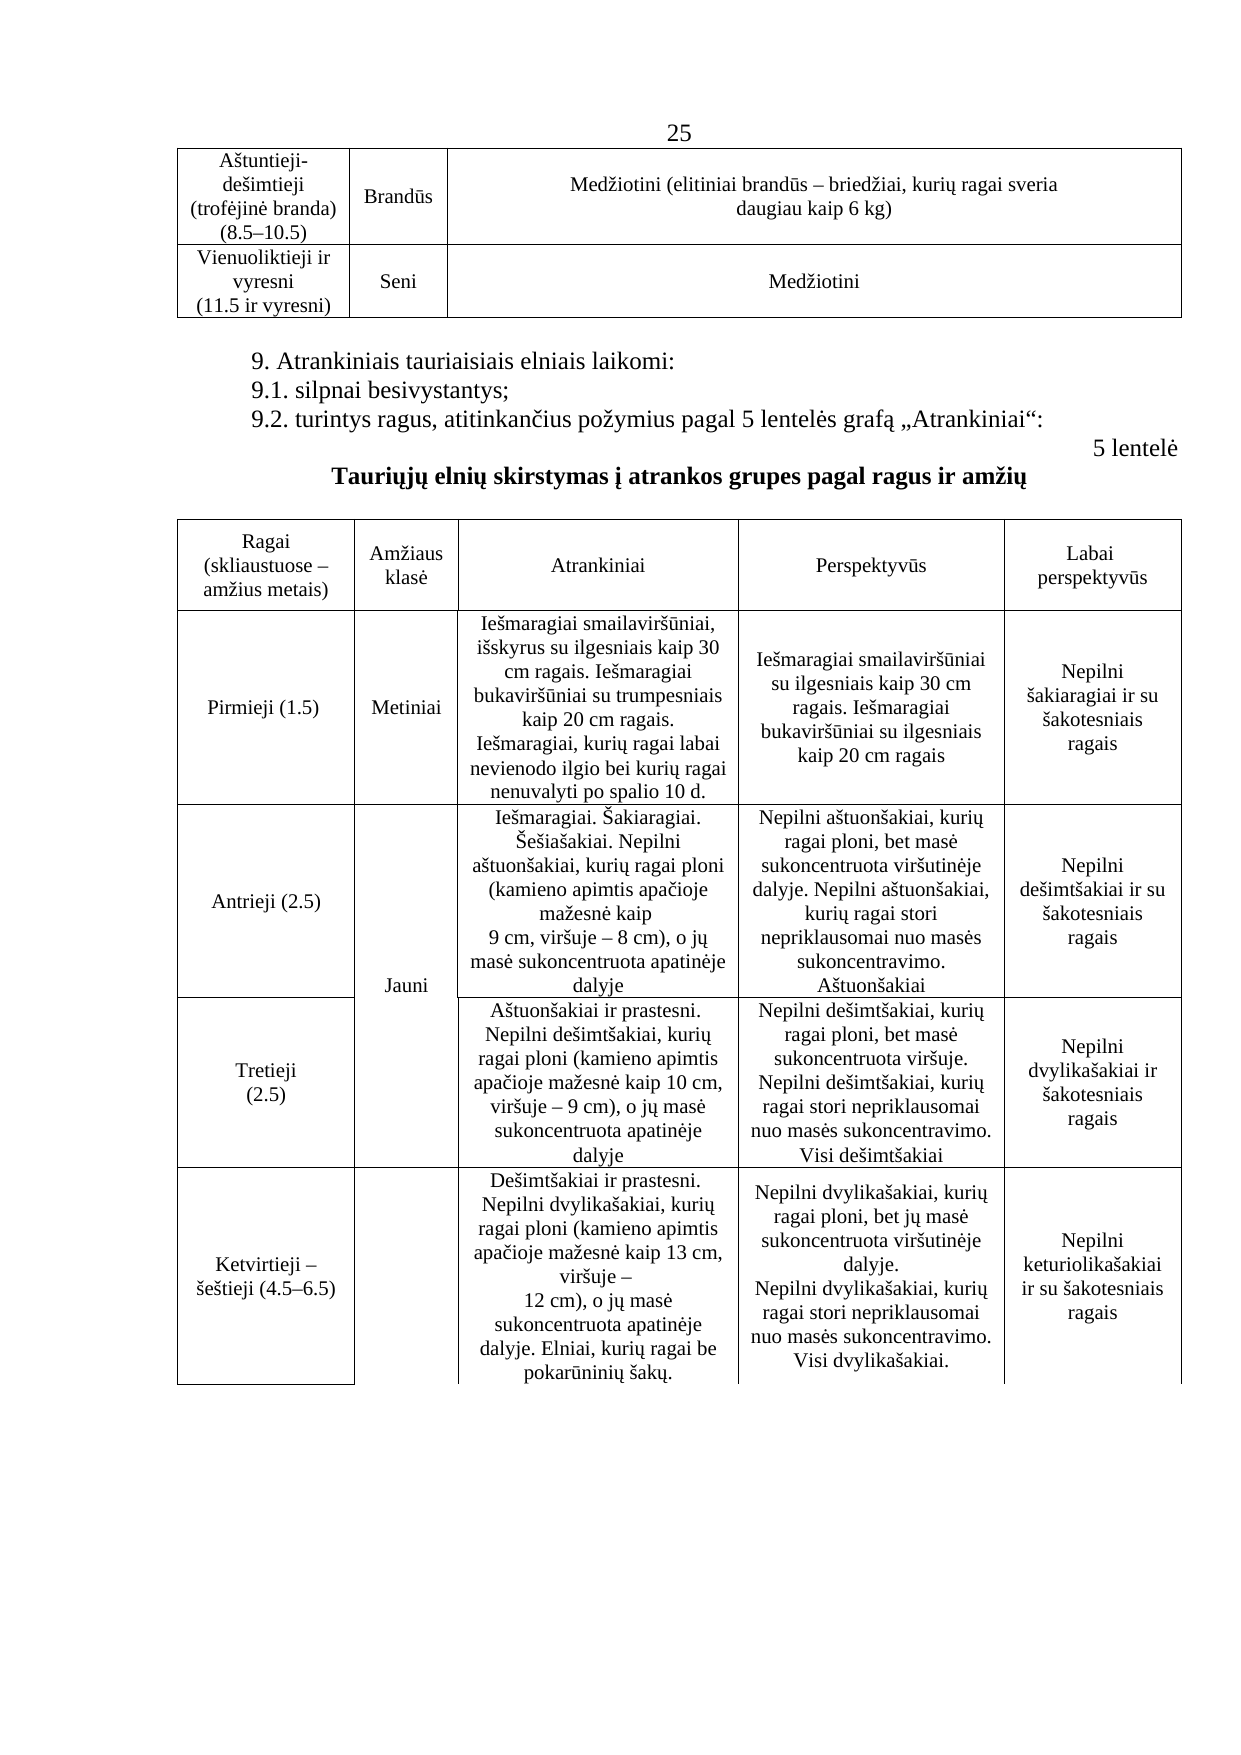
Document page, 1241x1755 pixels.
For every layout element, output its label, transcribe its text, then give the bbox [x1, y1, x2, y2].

table_cell Aštuonšakiai ir prastesni. Nepilni dešimtšakiai, kurių ragai ploni (kamieno apimtis apačioje mažesnė kaip 10 cm, viršuje – 9 cm), o jų masė sukoncentruota apatinėje dalyje [459, 998, 738, 1167]
table_cell Tretieji (2.5) [178, 998, 354, 1167]
table_cell Nepilni dvylikašakiai ir šakotesniais ragais [1005, 998, 1181, 1167]
table_cell Antrieji (2.5) [178, 805, 354, 997]
table_cell Nepilni keturiolikašakiai ir su šakotesniais ragais [1005, 1168, 1181, 1384]
table_cell Nepilni aštuonšakiai, kurių ragai ploni, bet masė sukoncentruota viršutinėje dalyje. Nepilni aštuonšakiai, kurių ragai stori nepriklausomai nuo masės sukoncentravimo. Aštuonšakiai [739, 805, 1004, 997]
table_cell Ketvirtieji – šeštieji (4.5–6.5) [178, 1168, 354, 1384]
table_cell Vienuoliktieji ir vyresni (11.5 ir vyresni) [178, 245, 349, 317]
table_header Atrankiniai [459, 520, 738, 610]
table_cell Jauni [355, 805, 457, 997]
table_cell [355, 1168, 458, 1384]
table_cell Nepilni dvylikašakiai, kurių ragai ploni, bet jų masė sukoncentruota viršutinėje dalyje. Nepilni dvylikašakiai, kurių ragai stori nepriklausomai nuo masės sukoncentravimo. Visi dvylikašakiai. [739, 1168, 1004, 1384]
table_cell Iešmaragiai smailaviršūniai, išskyrus su ilgesniais kaip 30 cm ragais. Iešmaragiai bukaviršūniai su trumpesniais kaip 20 cm ragais. Iešmaragiai, kurių ragai labai nevienodo ilgio bei kurių ragai nenuvalyti po spalio 10 d. [458, 611, 738, 803]
text 9.2. turintys ragus, atitinkančius požymius pagal 5 lentelės grafą „Atrankiniai“: [177, 404, 1181, 433]
table_cell Iešmaragiai smailaviršūniai su ilgesniais kaip 30 cm ragais. Iešmaragiai bukaviršūniai su ilgesniais kaip 20 cm ragais [739, 611, 1004, 803]
table_cell [355, 997, 458, 1167]
text Tauriųjų elnių skirstymas į atrankos grupes pagal ragus ir amžių [177, 461, 1181, 490]
table_cell Medžiotini (elitiniai brandūs – briedžiai, kurių ragai sveria daugiau kaip 6 kg) [448, 149, 1181, 244]
text 9. Atrankiniais tauriaisiais elniais laikomi: [177, 346, 1181, 375]
table_cell Nepilni dešimtšakiai, kurių ragai ploni, bet masė sukoncentruota viršuje. Nepilni dešimtšakiai, kurių ragai stori nepriklausomai nuo masės sukoncentravimo. Visi dešimtšakiai [739, 998, 1004, 1167]
table_cell Brandūs [350, 149, 447, 244]
table_cell Metiniai [355, 611, 457, 803]
table_cell Dešimtšakiai ir prastesni. Nepilni dvylikašakiai, kurių ragai ploni (kamieno apimtis apačioje mažesnė kaip 13 cm, viršuje – 12 cm), o jų masė sukoncentruota apatinėje dalyje. Elniai, kurių ragai be pokarūninių šakų. [459, 1168, 738, 1384]
text 9.1. silpnai besivystantys; [177, 375, 1181, 404]
table_cell Iešmaragiai. Šakiaragiai. Šešiašakiai. Nepilni aštuonšakiai, kurių ragai ploni (kamieno apimtis apačioje mažesnė kaip 9 cm, viršuje – 8 cm), o jų masė sukoncentruota apatinėje dalyje [458, 805, 738, 997]
table_cell Seni [350, 245, 447, 317]
table_cell Nepilni šakiaragiai ir su šakotesniais ragais [1005, 611, 1181, 803]
table_cell Aštuntieji-dešimtieji (trofėjinė branda) (8.5–10.5) [178, 149, 349, 244]
table_header Ragai (skliaustuose – amžius metais) [178, 520, 354, 610]
table_header Amžiaus klasė [355, 520, 458, 610]
table_cell Medžiotini [448, 245, 1181, 317]
table_cell Nepilni dešimtšakiai ir su šakotesniais ragais [1005, 805, 1181, 997]
table_header Perspektyvūs [739, 520, 1004, 610]
table_header Labai perspektyvūs [1005, 520, 1181, 610]
text 5 lentelė [177, 433, 1181, 461]
table_cell Pirmieji (1.5) [178, 611, 354, 803]
